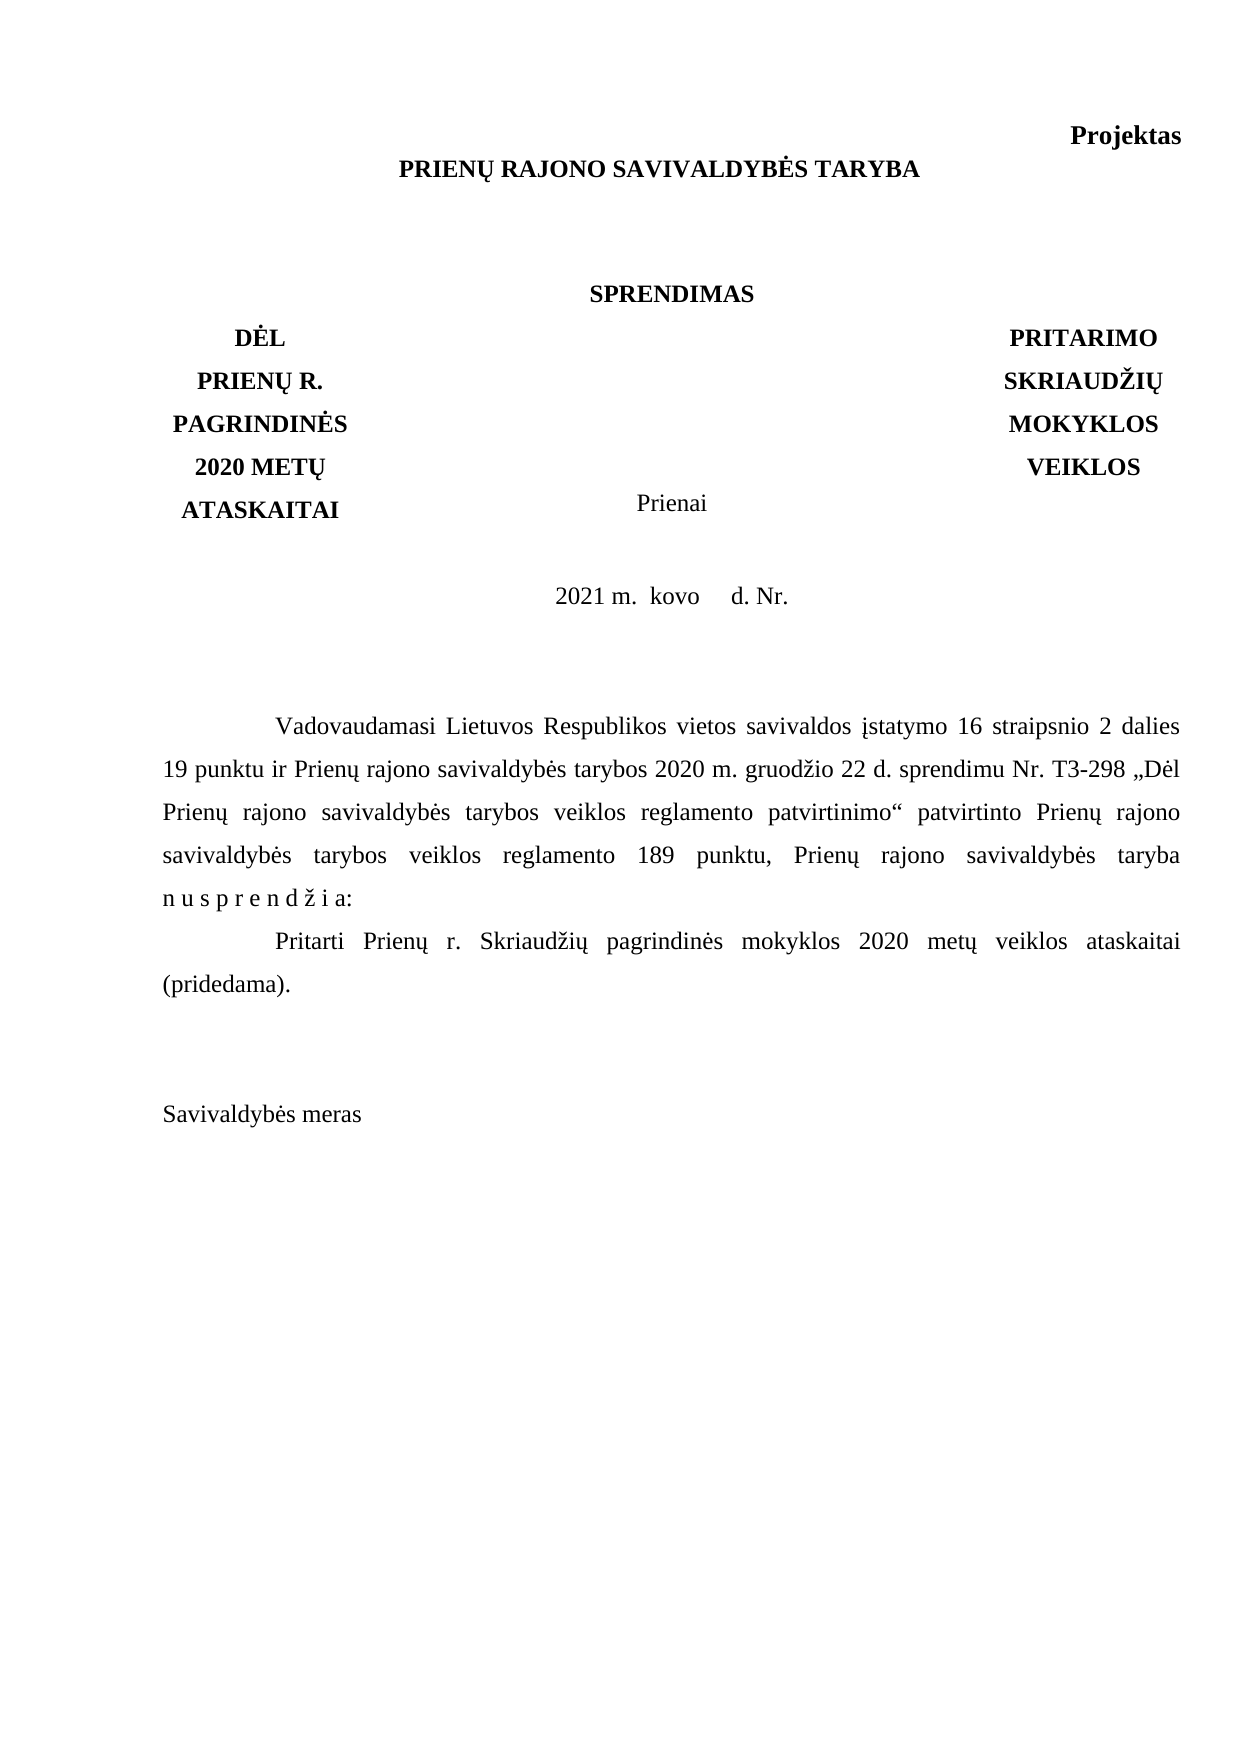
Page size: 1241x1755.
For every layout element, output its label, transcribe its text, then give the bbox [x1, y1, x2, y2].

text Savivaldybės meras [162, 1099, 1181, 1128]
text SPRENDIMAS [162, 279, 1181, 308]
text Vadovaudamasi Lietuvos Respublikos vietos savivaldos įstatymo 16 straipsnio 2 dalies 19 punktu ir Prienų rajono savivaldybės tarybos 2020 m. gruodžio 22 d. sprendimu Nr. T3-298 „Dėl Prienų rajono savivaldybės tarybos veiklos reglamento patvirtinimo“ patvirtinto Prienų rajono savivaldybės tarybos veiklos reglamento 189 punktu, Prienų rajono savivaldybės taryba n u s p r e n d ž i a: [162, 711, 1181, 912]
text [377, 325, 967, 488]
text DĖL PRITARIMO PRIENŲ R. SKRIAUDŽIŲ PAGRINDINĖS MOKYKLOS 2020 METŲ VEIKLOS ATASKAITAI [162, 323, 1181, 524]
text Prienai [377, 488, 967, 517]
text PRIENŲ RAJONO SAVIVALDYBĖS TARYBA [330, 154, 989, 182]
text Pritarti Prienų r. Skriaudžių pagrindinės mokyklos 2020 metų veiklos ataskaitai (pridedama). [162, 926, 1181, 998]
text [330, 182, 989, 216]
text 2021 m. kovo d. Nr. [162, 581, 1181, 610]
text Projektas [162, 119, 1181, 154]
